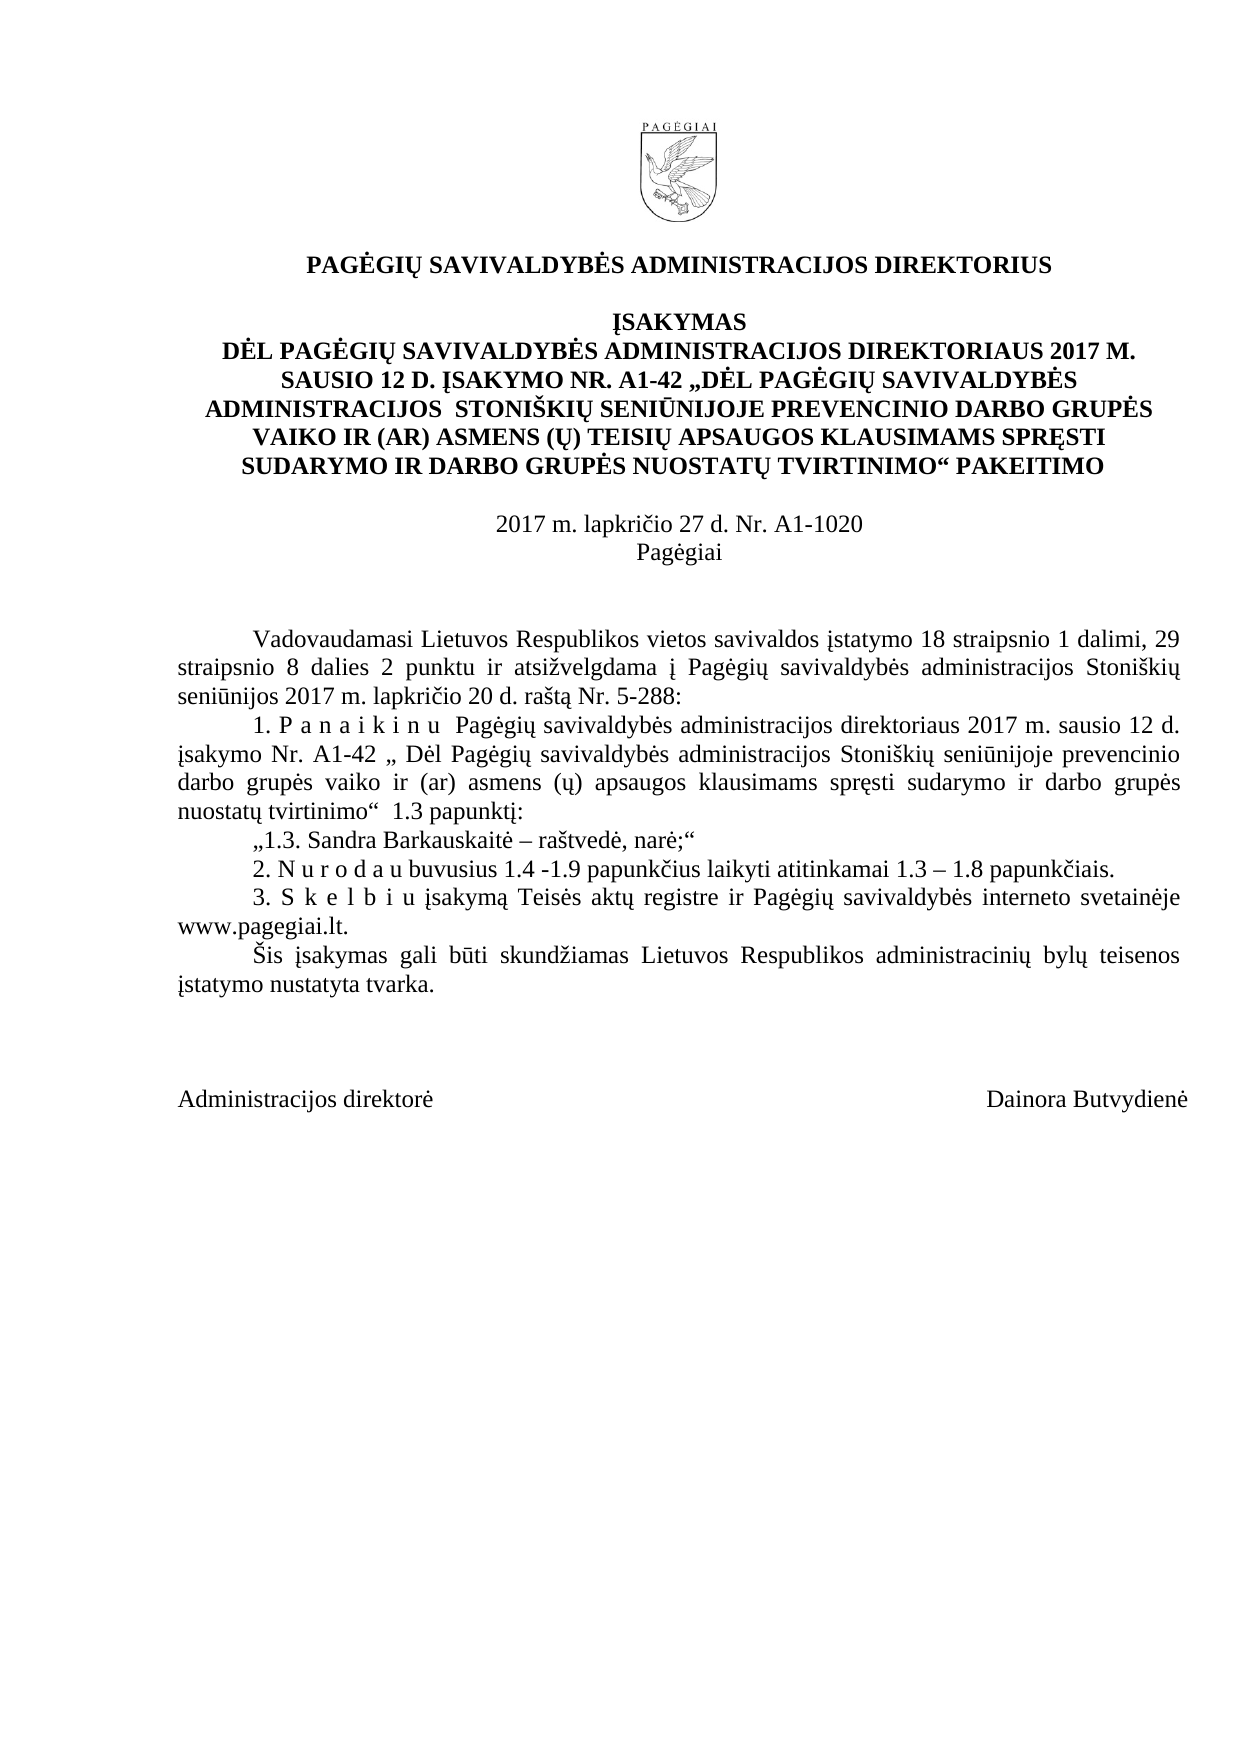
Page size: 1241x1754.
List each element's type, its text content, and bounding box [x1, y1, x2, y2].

text Vadovaudamasi Lietuvos Respublikos vietos savivaldos įstatymo 18 straipsnio 1 dalimi, 29 straipsnio 8 dalies 2 punktu ir atsižvelgdama į Pagėgių savivaldybės administracijos Stoniškių seniūnijos 2017 m. lapkričio 20 d. raštą Nr. 5-288: [177, 624, 1181, 710]
text įsakymas [177, 307, 1181, 336]
text 3. S k e l b i u įsakymą Teisės aktų registre ir Pagėgių savivaldybės interneto svetainėje www.pagegiai.lt. [177, 882, 1181, 940]
text „1.3. Sandra Barkauskaitė – raštvedė, narė;“ [177, 825, 1181, 854]
text 1. P a n a i k i n u Pagėgių savivaldybės administracijos direktoriaus 2017 m. sausio 12 d. įsakymo Nr. A1-42 „ Dėl Pagėgių savivaldybės administracijos Stoniškių seniūnijoje prevencinio darbo grupės vaiko ir (ar) asmens (ų) apsaugos klausimams spręsti sudarymo ir darbo grupės nuostatų tvirtinimo“ 1.3 papunktį: [177, 710, 1181, 825]
text 2. N u r o d a u buvusius 1.4 -1.9 papunkčius laikyti atitinkamai 1.3 – 1.8 papunkčiais. [177, 854, 1181, 882]
text 2017 m. lapkričio 27 d. Nr. A1-1020 [177, 509, 1181, 537]
text dėl pagėgių savivaldybės administracijos direktoriaus 2017 m. sausio 12 d. įsakymo nr. a1-42 „DĖL pagėgių SAVIVALDYBĖS administracijos stoniškių SENIŪNIJOjE PREVENCINIO DARBO GRUPĖS VAIKO IR (AR) ASMENS (Ų) TEISIŲ APSAUGOS KLAUSIMAMS SPRĘSTI SUDARYMO IR DARBO GRUPĖS NUOSTATŲ TVIRTINIMO“ pakeitimo [177, 336, 1181, 480]
text Pagėgių savivaldybės administracijos direktorius [177, 250, 1181, 279]
text Šis įsakymas gali būti skundžiamas Lietuvos Respublikos administracinių bylų teisenos įstatymo nustatyta tvarka. [177, 940, 1181, 997]
text Pagėgiai [177, 537, 1181, 566]
text Administracijos direktorė Dainora Butvydienė [177, 1084, 1190, 1112]
